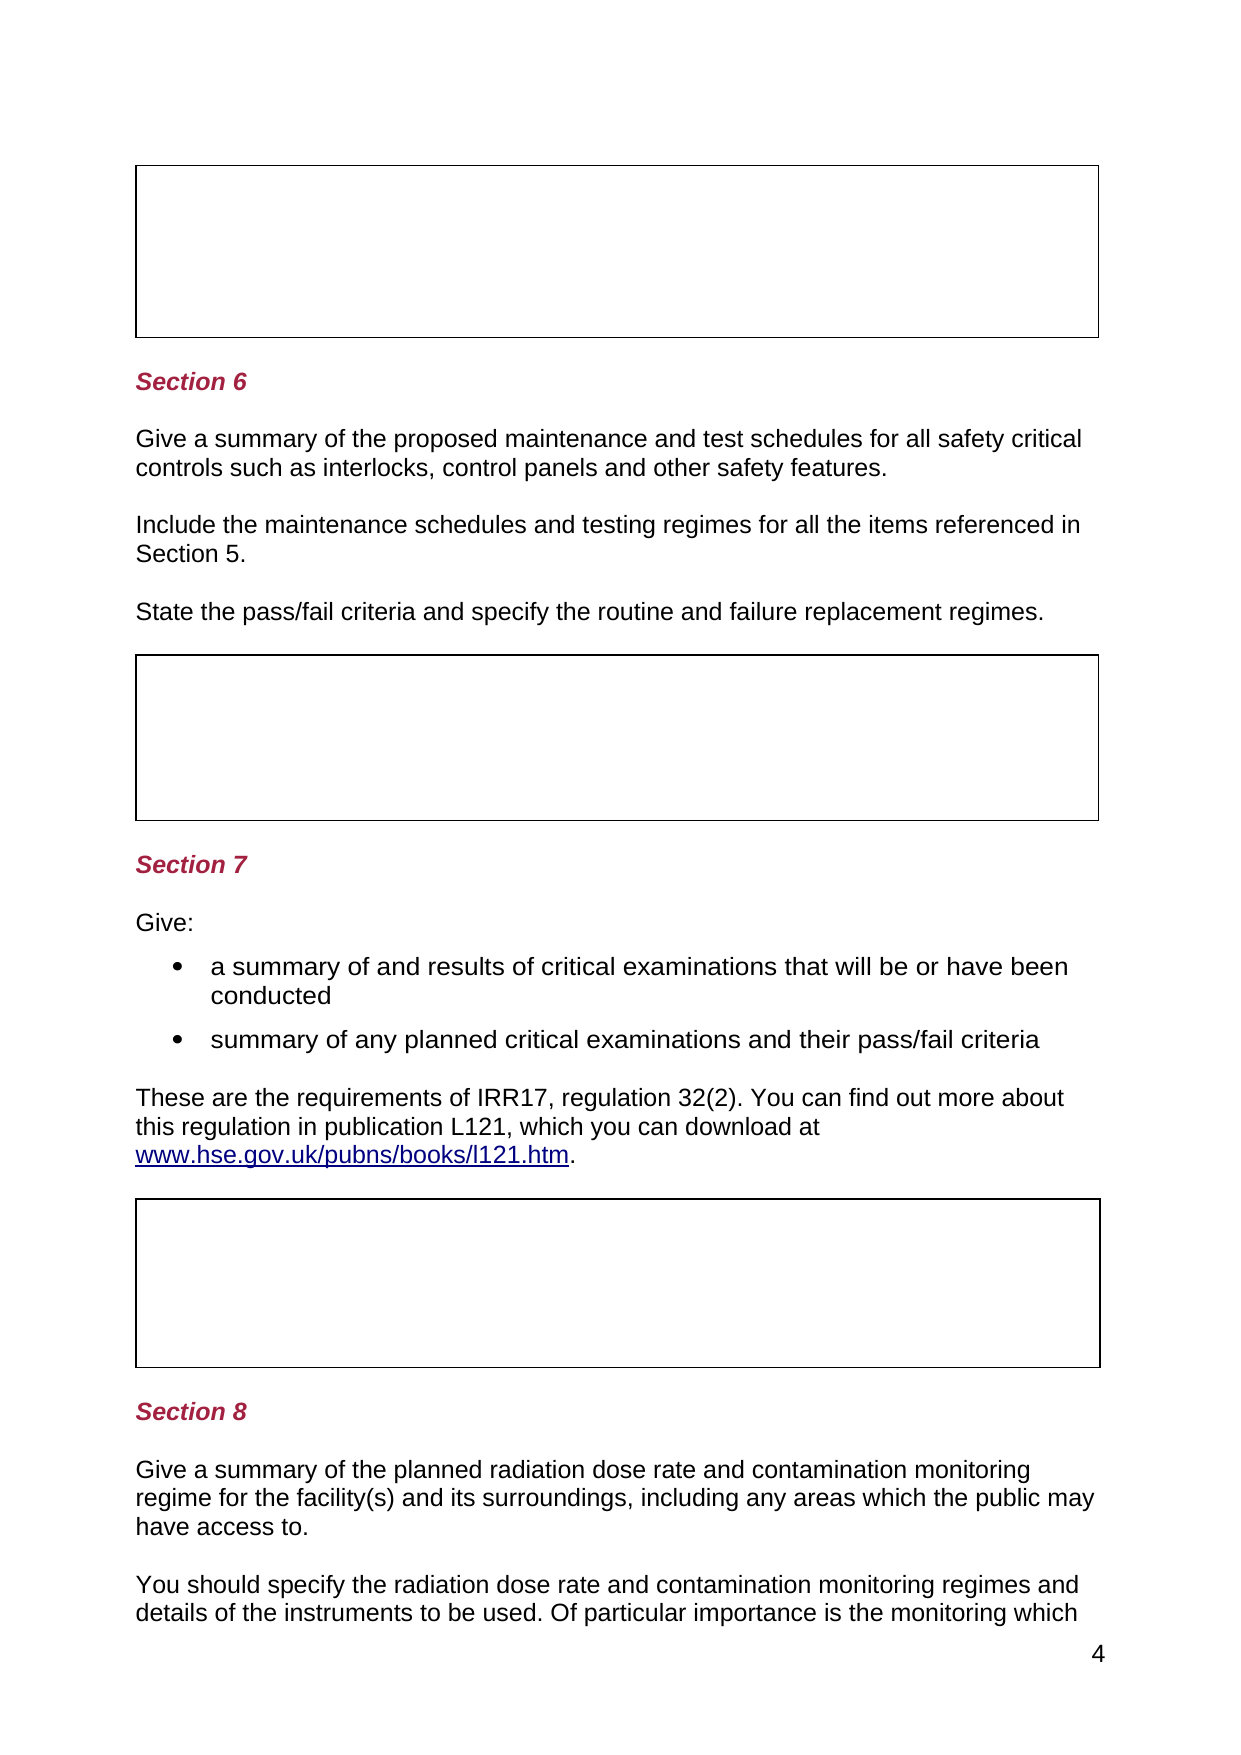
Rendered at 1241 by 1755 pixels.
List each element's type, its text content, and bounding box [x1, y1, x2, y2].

text Give: [135, 908, 1105, 936]
list a summary of and results of critical examinations that will be or have been conducted [173, 952, 1105, 1010]
subtitle Section 6 [135, 367, 1105, 396]
text Include the maintenance schedules and testing regimes for all the items referenced in Section 5. [135, 511, 1105, 568]
list summary of any planned critical examinations and their pass/fail criteria [173, 1025, 1105, 1054]
subtitle Section 8 [135, 1397, 1105, 1426]
text These are the requirements of IRR17, regulation 32(2). You can find out more about this regulation in publication L121, which you can download at www.hse.gov.uk/pubns/books/l121.htm. [135, 1083, 1105, 1169]
subtitle Section 7 [135, 850, 1105, 879]
text Give a summary of the planned radiation dose rate and contamination monitoring regime for the facility(s) and its surroundings, including any areas which the public may have access to. [135, 1454, 1105, 1541]
text You should specify the radiation dose rate and contamination monitoring regimes and details of the instruments to be used. Of particular importance is the monitoring which [135, 1569, 1105, 1627]
text Give a summary of the proposed maintenance and test schedules for all safety critical controls such as interlocks, control panels and other safety features. [135, 424, 1105, 482]
text State the pass/fail criteria and specify the routine and failure replacement regimes. [135, 597, 1105, 626]
